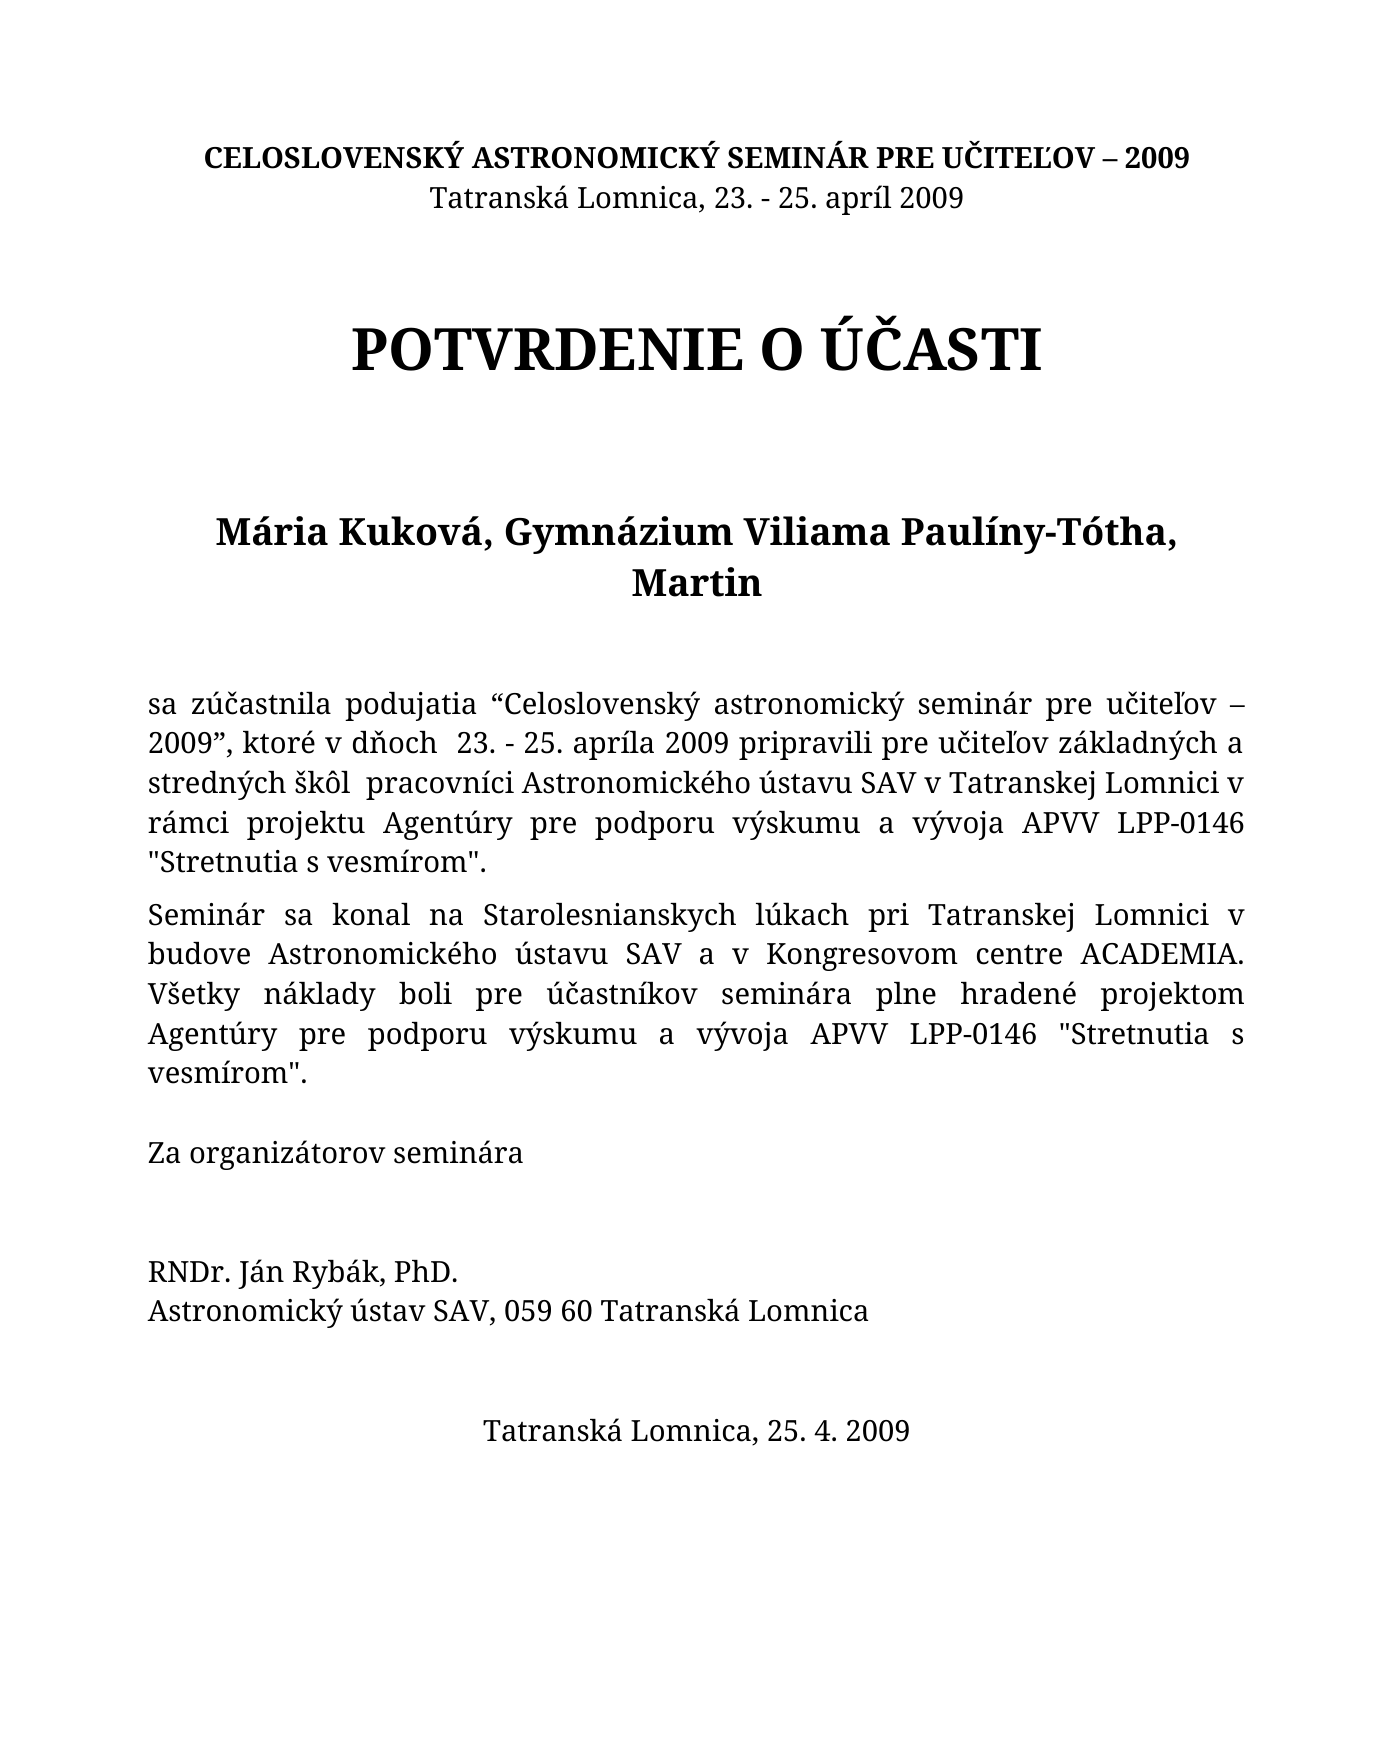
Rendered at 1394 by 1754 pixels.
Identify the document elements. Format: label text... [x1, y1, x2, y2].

text Seminár sa konal na Starolesnianskych lúkach pri Tatranskej Lomnici v budove Astronomického ústavu SAV a v Kongresovom centre ACADEMIA. Všetky náklady boli pre účastníkov seminára plne hradené projektom Agentúry pre podporu výskumu a vývoja APVV LPP-0146 "Stretnutia s vesmírom". [148, 894, 1246, 1092]
subtitle CELOSLOVENSKÝ ASTRONOMICKÝ SEMINÁR PRE UČITEĽOV – 2009 Tatranská Lomnica, 23. - 25. apríl 2009 [148, 137, 1246, 217]
subtitle sa zúčastnila podujatia “Celoslovenský astronomický seminár pre učiteľov – 2009”, ktoré v dňoch 23. - 25. apríla 2009 pripravili pre učiteľov základných a stredných škôl pracovníci Astronomického ústavu SAV v Tatranskej Lomnici v rámci projektu Agentúry pre podporu výskumu a vývoja APVV LPP-0146 "Stretnutia s vesmírom". [148, 683, 1246, 881]
text Za organizátorov seminára [148, 1132, 1246, 1172]
text Tatranská Lomnica, 25. 4. 2009 [148, 1410, 1246, 1449]
text Astronomický ústav SAV, 059 60 Tatranská Lomnica [148, 1291, 1246, 1330]
text RNDr. Ján Rybák, PhD. [148, 1251, 1246, 1291]
text POTVRDENIE O ÚČASTI [148, 308, 1246, 388]
text Mária Kuková, Gymnázium Viliama Paulíny-Tótha, Martin [148, 505, 1246, 607]
